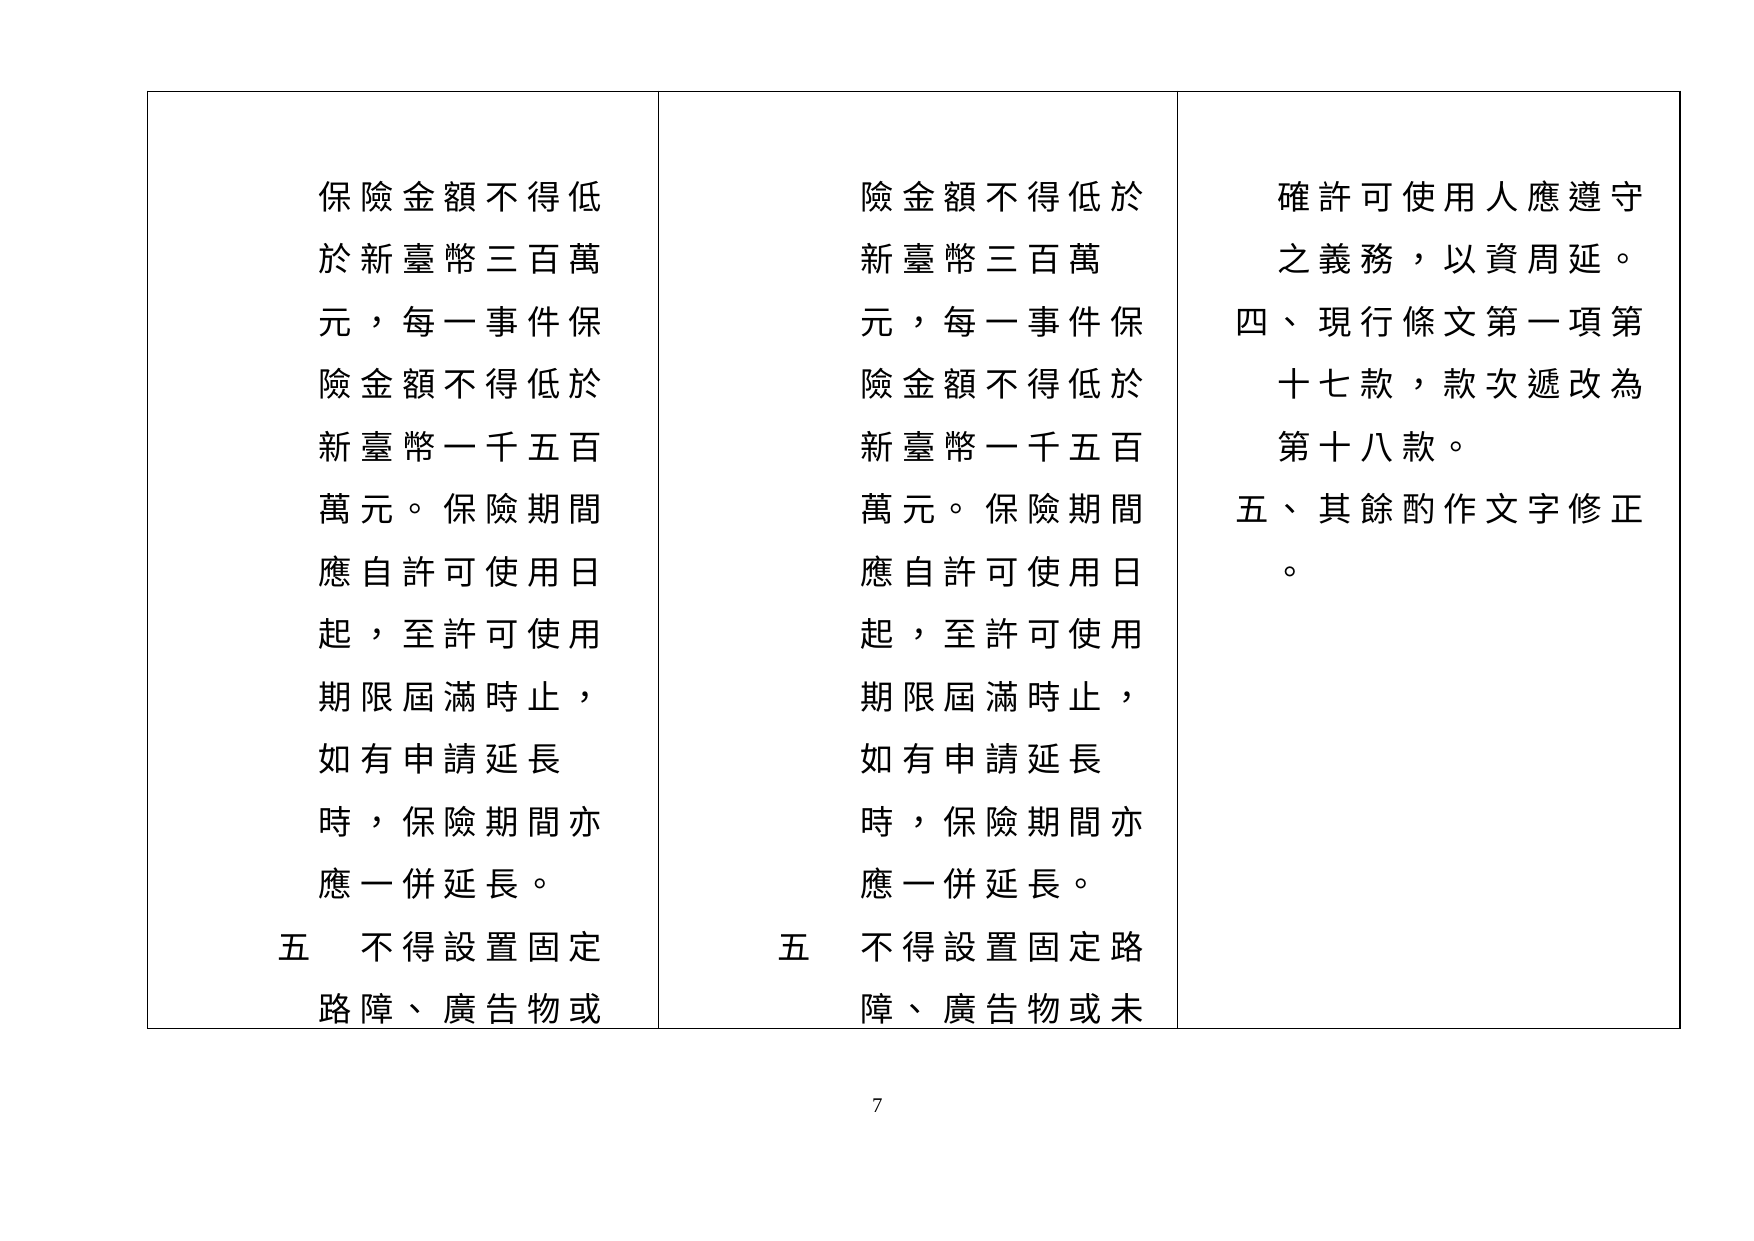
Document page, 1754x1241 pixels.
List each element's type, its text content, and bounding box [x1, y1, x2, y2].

table_cell 保險金額不得低於新臺幣三百萬元，每一事件保險金額不得低於新臺幣一千五百萬元。保險期間應自許可使用日起，至許可使用期限屆滿時止，如有申請延長時，保險期間亦應一併延長。 五 不得設置固定路障、廣告物或 [148, 92, 658, 1028]
table_cell 險金額不得低於新臺幣三百萬元，每一事件保險金額不得低於新臺幣一千五百萬元。保險期間應自許可使用日起，至許可使用期限屆滿時止，如有申請延長時，保險期間亦應一併延長。 五 不得設置固定路障、廣告物或未 [659, 92, 1177, 1028]
table_cell 確許可使用人應遵守之義務，以資周延。 四、現行條文第一項第十七款，款次遞改為第十八款。 五、其餘酌作文字修正。 [1178, 92, 1679, 1028]
